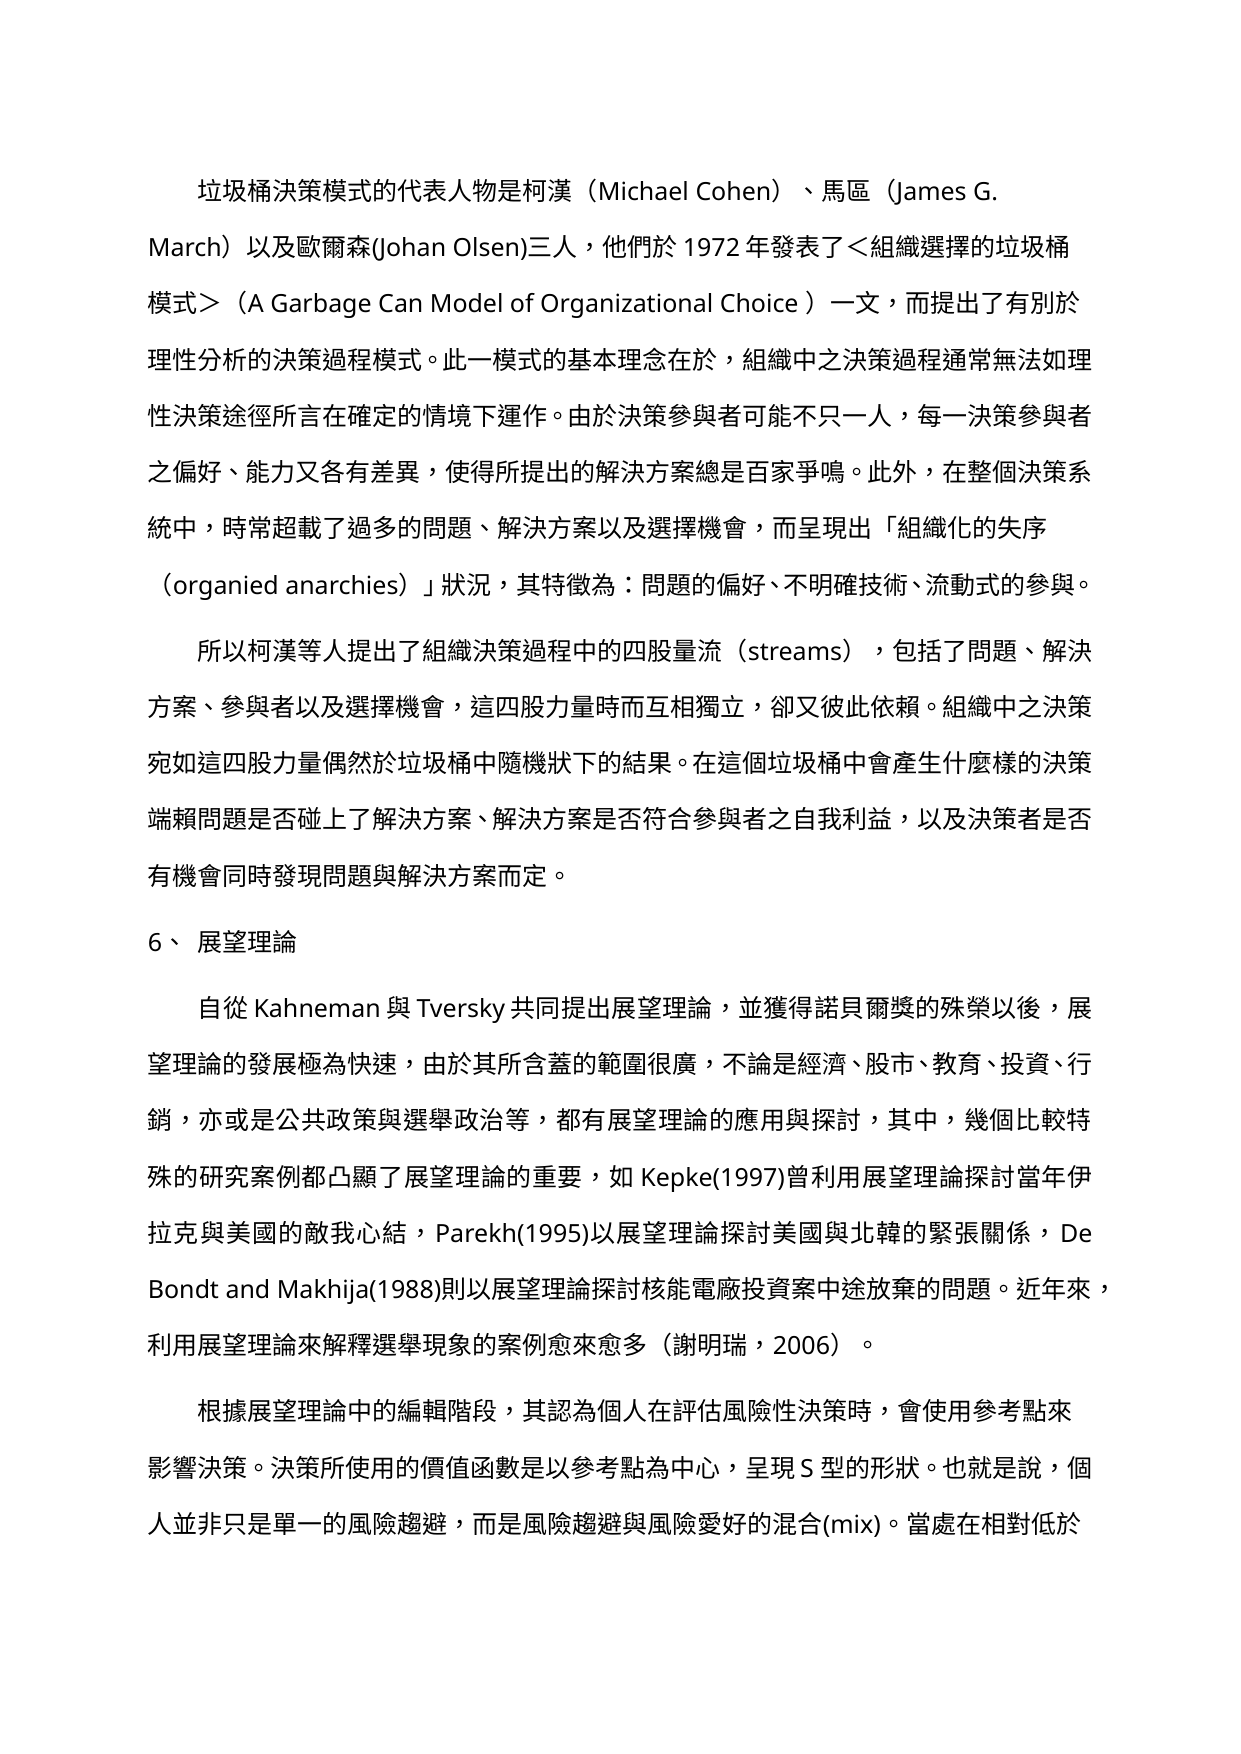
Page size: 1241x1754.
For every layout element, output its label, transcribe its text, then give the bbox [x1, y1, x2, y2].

text 垃圾桶決策模式的代表人物是柯漢（Michael Cohen）、馬區（James G. March）以及歐爾森(Johan Olsen)三人，他們於1972年發表了＜組織選擇的垃圾桶模式＞（A Garbage Can Model of Organizational Choice ）一文，而提出了有別於理性分析的決策過程模式。此一模式的基本理念在於，組織中之決策過程通常無法如理性決策途徑所言在確定的情境下運作。由於決策參與者可能不只一人，每一決策參與者之偏好、能力又各有差異，使得所提出的解決方案總是百家爭鳴。此外，在整個決策系統中，時常超載了過多的問題、解決方案以及選擇機會，而呈現出「組織化的失序（organied anarchies）」狀況，其特徵為：問題的偏好、不明確技術、流動式的參與。 [148, 171, 1092, 602]
text 根據展望理論中的編輯階段，其認為個人在評估風險性決策時，會使用參考點來影響決策。決策所使用的價值函數是以參考點為中心，呈現S 型的形狀。也就是說，個人並非只是單一的風險趨避，而是風險趨避與風險愛好的混合(mix)。當處在相對低於參考點的位置時，大多數的個人會是風險愛好的；當處在相對高於參考點的位置時，大多數的個人是風險趨避的。所以展望理論對於價值函數主要有以下三個特性（謝明瑞，2006）: [148, 1391, 1092, 1541]
text 所以柯漢等人提出了組織決策過程中的四股量流（streams），包括了問題、解決方案、參與者以及選擇機會，這四股力量時而互相獨立，卻又彼此依賴。組織中之決策宛如這四股力量偶然於垃圾桶中隨機狀下的結果。在這個垃圾桶中會產生什麼樣的決策，端賴問題是否碰上了解決方案、解決方案是否符合參與者之自我利益，以及決策者是否有機會同時發現問題與解決方案而定。 [148, 631, 1092, 893]
subtitle 展望理論 [148, 922, 1092, 959]
text 自從Kahneman與Tversky共同提出展望理論，並獲得諾貝爾獎的殊榮以後，展望理論的發展極為快速，由於其所含蓋的範圍很廣，不論是經濟、股市、教育、投資、行銷，亦或是公共政策與選舉政治等，都有展望理論的應用與探討，其中，幾個比較特殊的研究案例都凸顯了展望理論的重要，如Kepke(1997)曾利用展望理論探討當年伊拉克與美國的敵我心結，Parekh(1995)以展望理論探討美國與北韓的緊張關係，De Bondt and Makhija(1988)則以展望理論探討核能電廠投資案中途放棄的問題。近年來，利用展望理論來解釋選舉現象的案例愈來愈多（謝明瑞，2006）。 [148, 988, 1092, 1363]
